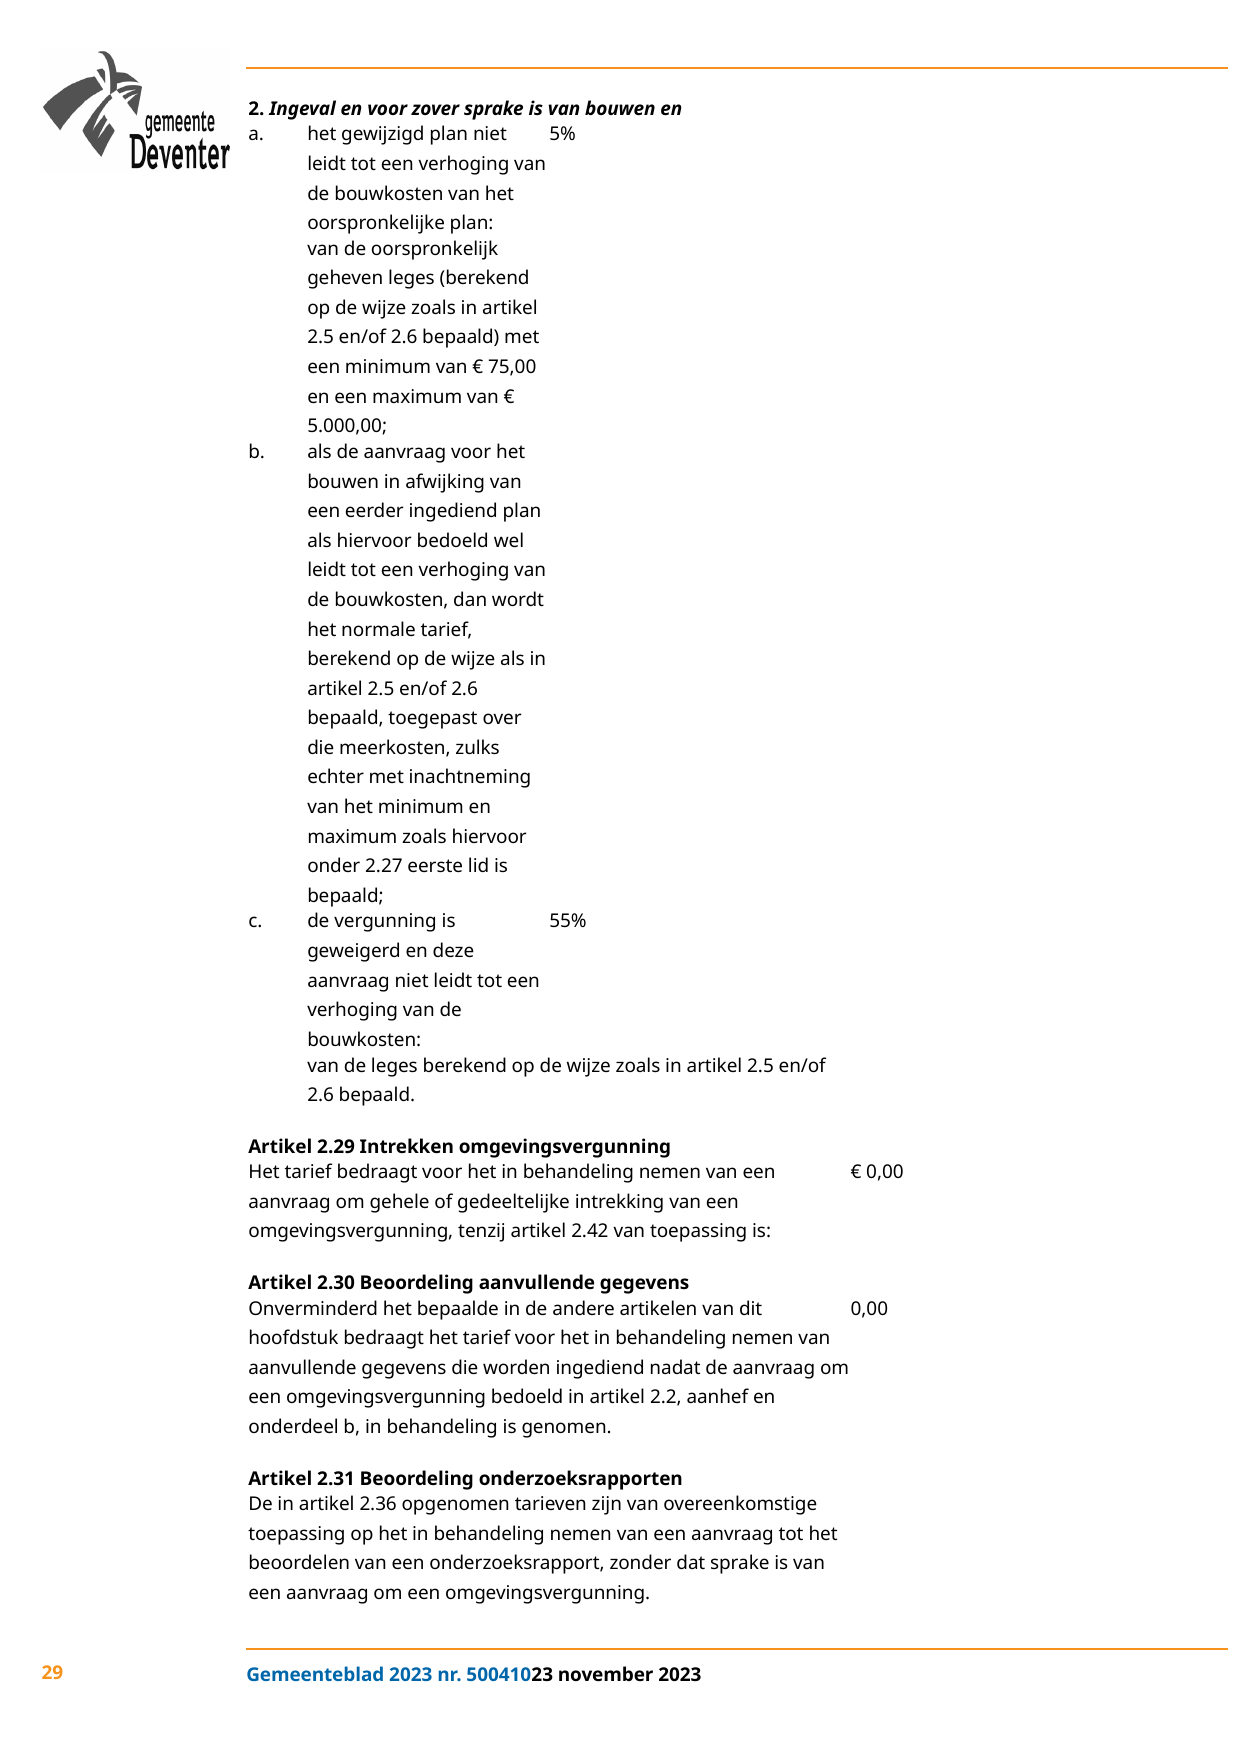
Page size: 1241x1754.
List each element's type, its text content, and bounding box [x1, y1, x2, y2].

table_cell Het tarief bedraagt voor het in behandeling nemen van een aanvraag om gehele of gedeeltelijke intrekking van een omgevingsvergunning, tenzij artikel 2.42 van toepassing is: [248, 1159, 850, 1243]
table_cell de vergunning is geweigerd en deze aanvraag niet leidt tot een verhoging van de bouwkosten: [248, 908, 549, 1052]
table_cell als de aanvraag voor het bouwen in afwijking van een eerder ingediend plan als hiervoor bedoeld wel leidt tot een verhoging van de bouwkosten, dan wordt het normale tarief, berekend op de wijze als in artikel 2.5 en/of 2.6 bepaald, toegepast over die meerkosten, zulks echter met inachtneming van het minimum en maximum zoals hiervoor onder 2.27 eerste lid is bepaald; [248, 438, 549, 908]
table_cell [850, 1133, 1152, 1158]
table_cell [248, 1107, 850, 1133]
table_cell Artikel 2.30 Beoordeling aanvullende gegevens [248, 1269, 850, 1295]
table_cell het gewijzigd plan niet leidt tot een verhoging van de bouwkosten van het oorspronkelijke plan: [248, 121, 549, 235]
table_cell [549, 438, 1152, 908]
table_cell van de oorspronkelijk geheven leges (berekend op de wijze zoals in artikel 2.5 en/of 2.6 bepaald) met een minimum van € 75,00 en een maximum van € 5.000,00; [248, 235, 549, 438]
table_cell [850, 1439, 1152, 1465]
table_cell [850, 1052, 1152, 1107]
table_cell 5% [549, 121, 1152, 235]
table_cell [850, 1244, 1152, 1269]
table_cell [850, 1107, 1152, 1133]
table_cell Onverminderd het bepaalde in de andere artikelen van dit hoofdstuk bedraagt het tarief voor het in behandeling nemen van aanvullende gegevens die worden ingediend nadat de aanvraag om een omgevingsvergunning bedoeld in artikel 2.2, aanhef en onderdeel b, in behandeling is genomen. [248, 1295, 850, 1439]
table_cell van de leges berekend op de wijze zoals in artikel 2.5 en/of 2.6 bepaald. [248, 1052, 850, 1107]
table_cell 2. Ingeval en voor zover sprake is van bouwen en [248, 95, 850, 121]
picture [41, 47, 231, 172]
table_cell [248, 1244, 850, 1269]
table_cell [850, 1269, 1152, 1295]
table_cell 55% [549, 908, 1152, 1052]
table_cell [549, 235, 1152, 438]
table_cell € 0,00 [850, 1159, 1152, 1243]
table_cell De in artikel 2.36 opgenomen tarieven zijn van overeenkomstige toepassing op het in behandeling nemen van een aanvraag tot het beoordelen van een onderzoeksrapport, zonder dat sprake is van een aanvraag om een omgevingsvergunning. [248, 1490, 850, 1605]
table_cell [850, 1465, 1152, 1490]
table_cell 0,00 [850, 1295, 1152, 1439]
table_cell Artikel 2.29 Intrekken omgevingsvergunning [248, 1133, 850, 1158]
table_cell Artikel 2.31 Beoordeling onderzoeksrapporten [248, 1465, 850, 1490]
table_cell [850, 1490, 1152, 1605]
table_cell [248, 1439, 850, 1465]
table_cell [850, 95, 1152, 121]
